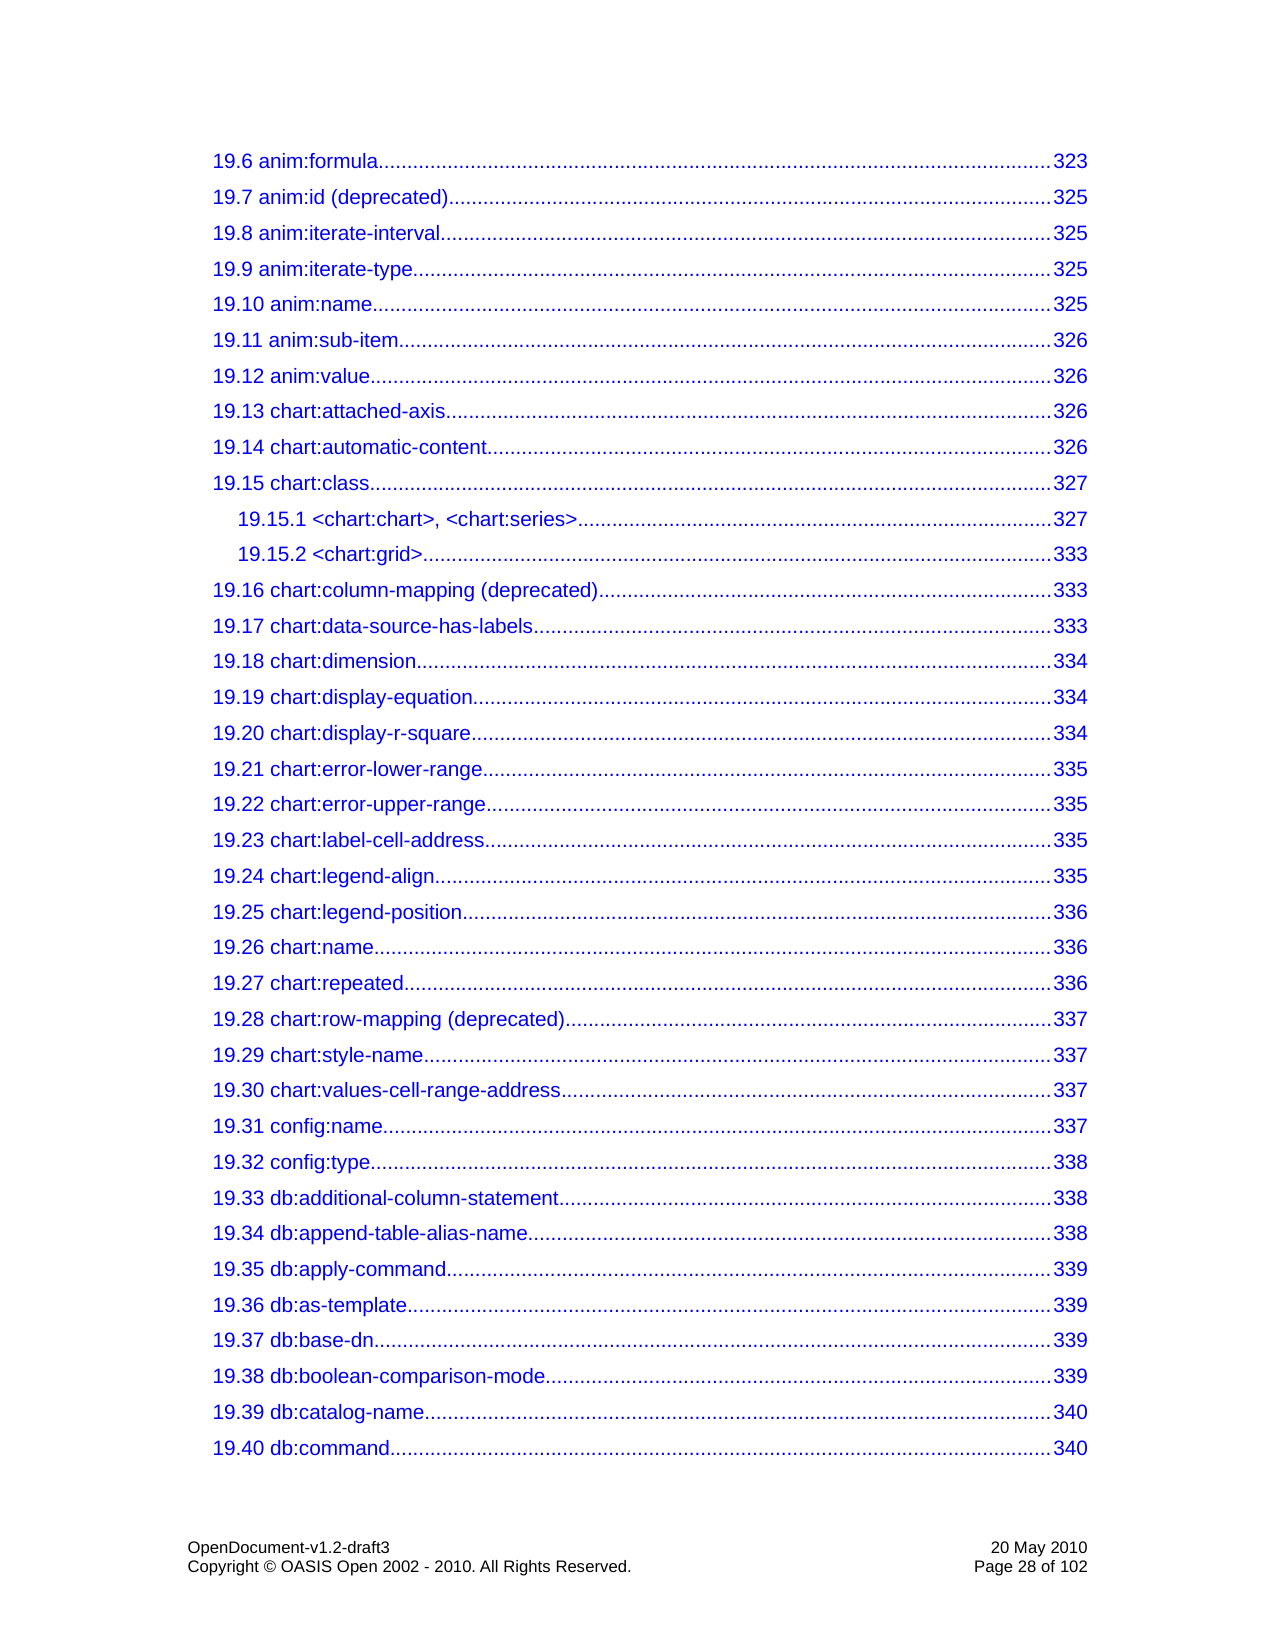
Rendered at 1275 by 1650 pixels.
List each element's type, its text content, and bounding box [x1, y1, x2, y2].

text 19.8 anim:iterate-interval 325 [212, 221, 1088, 245]
text 19.7 anim:id (deprecated) 325 [212, 186, 1088, 209]
text 19.11 anim:sub-item 326 [212, 329, 1088, 352]
text 19.15.1 <chart:chart>, <chart:series> 327 [237, 507, 1088, 531]
text 19.31 config:name 337 [212, 1115, 1088, 1138]
text 19.15 chart:class 327 [212, 472, 1088, 495]
text 19.19 chart:display-equation 334 [212, 686, 1088, 709]
text 19.17 chart:data-source-has-labels 333 [212, 614, 1088, 638]
text 19.34 db:append-table-alias-name 338 [212, 1222, 1088, 1245]
text 19.33 db:additional-column-statement 338 [212, 1186, 1088, 1209]
text 19.14 chart:automatic-content 326 [212, 436, 1088, 459]
text 19.37 db:base-dn 339 [212, 1329, 1088, 1352]
text 19.36 db:as-template 339 [212, 1293, 1088, 1317]
text 19.15.2 <chart:grid> 333 [237, 543, 1088, 566]
text 19.27 chart:repeated 336 [212, 972, 1088, 995]
text 19.13 chart:attached-axis 326 [212, 400, 1088, 423]
text 19.16 chart:column-mapping (deprecated) 333 [212, 579, 1088, 602]
text 19.9 anim:iterate-type 325 [212, 257, 1088, 280]
text 19.29 chart:style-name 337 [212, 1043, 1088, 1066]
text 19.25 chart:legend-position 336 [212, 900, 1088, 923]
text 19.21 chart:error-lower-range 335 [212, 757, 1088, 781]
text 19.24 chart:legend-align 335 [212, 864, 1088, 888]
text 19.39 db:catalog-name 340 [212, 1401, 1088, 1424]
text 19.28 chart:row-mapping (deprecated) 337 [212, 1007, 1088, 1031]
text 19.23 chart:label-cell-address 335 [212, 829, 1088, 852]
text 19.20 chart:display-r-square 334 [212, 722, 1088, 745]
text 19.38 db:boolean-comparison-mode 339 [212, 1365, 1088, 1388]
text 19.6 anim:formula 323 [212, 150, 1088, 173]
text 19.18 chart:dimension 334 [212, 650, 1088, 673]
text 19.32 config:type 338 [212, 1150, 1088, 1174]
text 19.22 chart:error-upper-range 335 [212, 793, 1088, 816]
text 19.10 anim:name 325 [212, 293, 1088, 316]
text 19.35 db:apply-command 339 [212, 1258, 1088, 1281]
text 19.26 chart:name 336 [212, 936, 1088, 959]
text 19.30 chart:values-cell-range-address 337 [212, 1079, 1088, 1102]
text 19.12 anim:value 326 [212, 364, 1088, 388]
text 19.40 db:command 340 [212, 1436, 1088, 1459]
